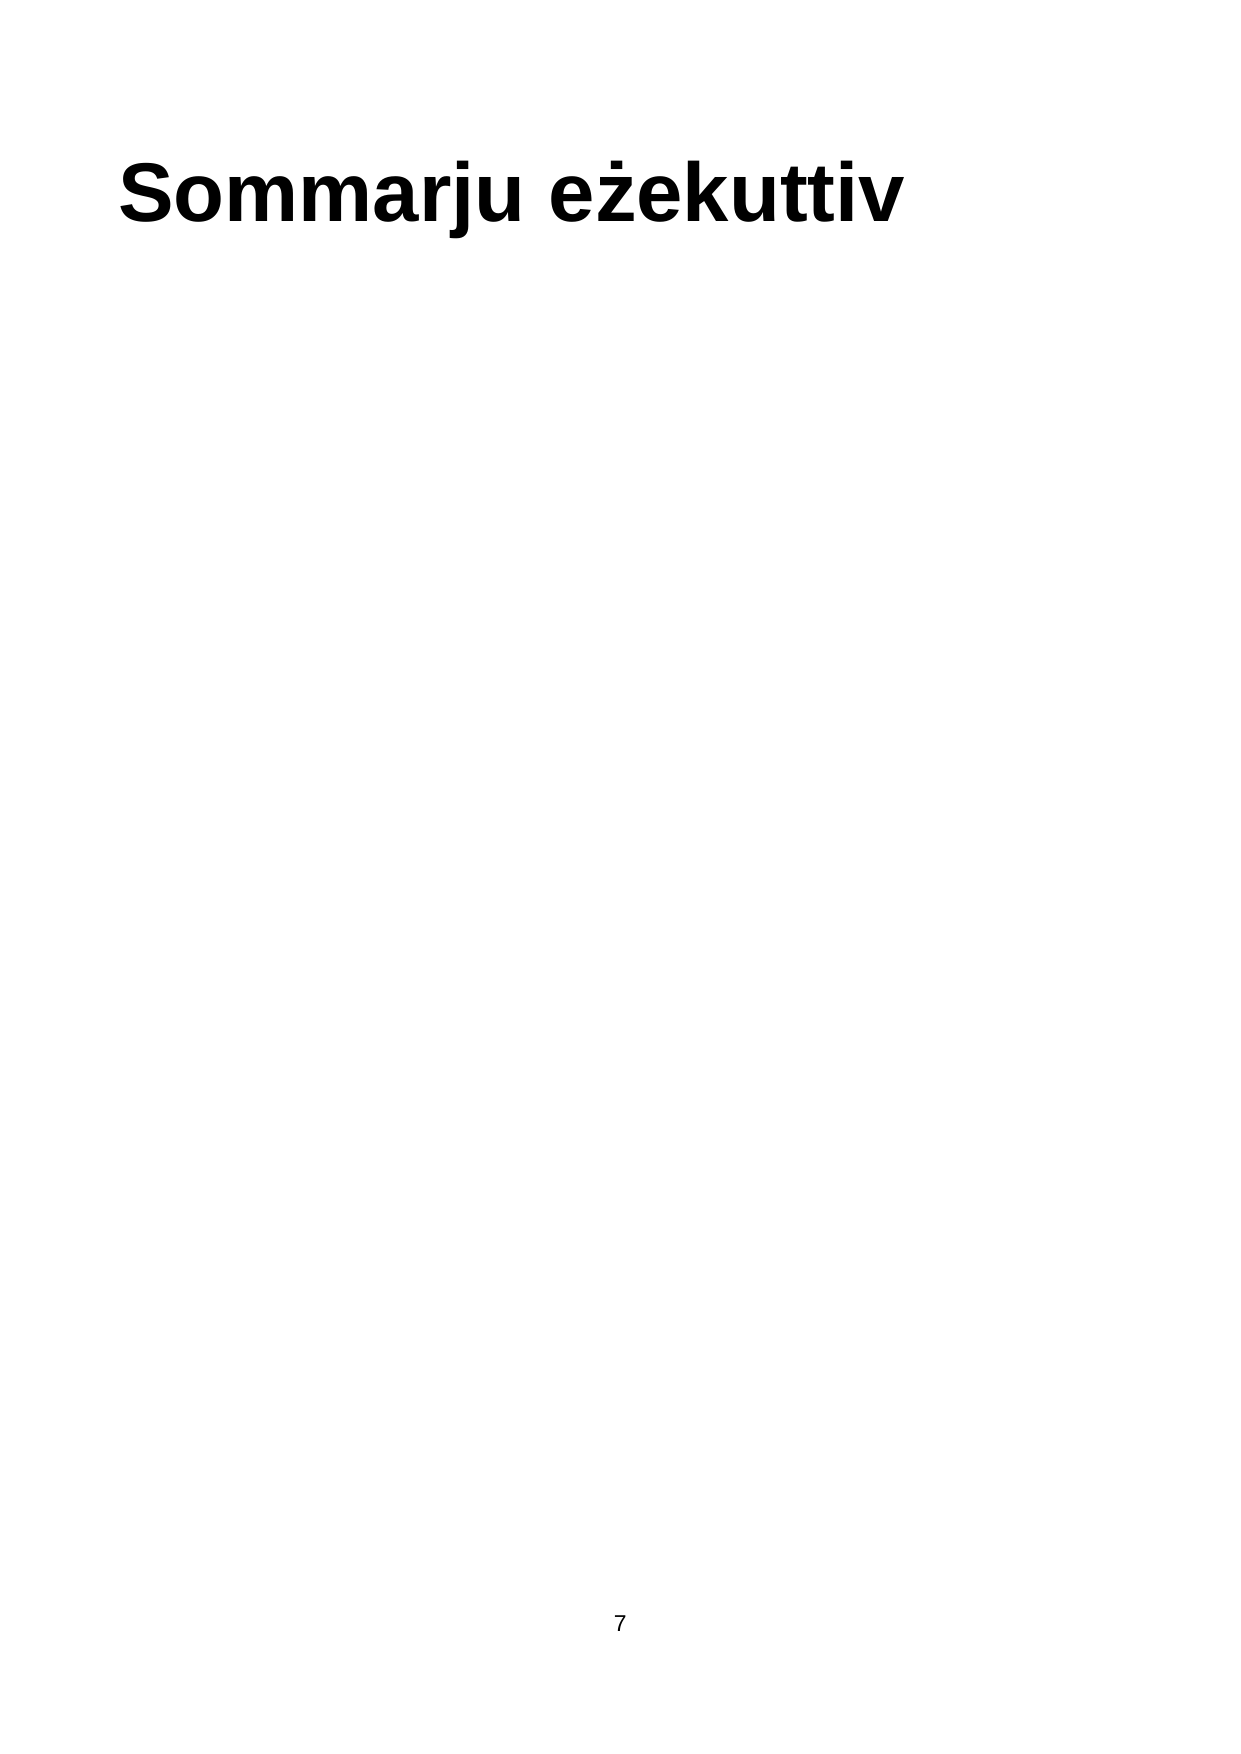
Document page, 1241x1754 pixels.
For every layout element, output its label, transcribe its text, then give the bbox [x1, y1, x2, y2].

text Sommarju eżekuttiv [118, 143, 1122, 239]
